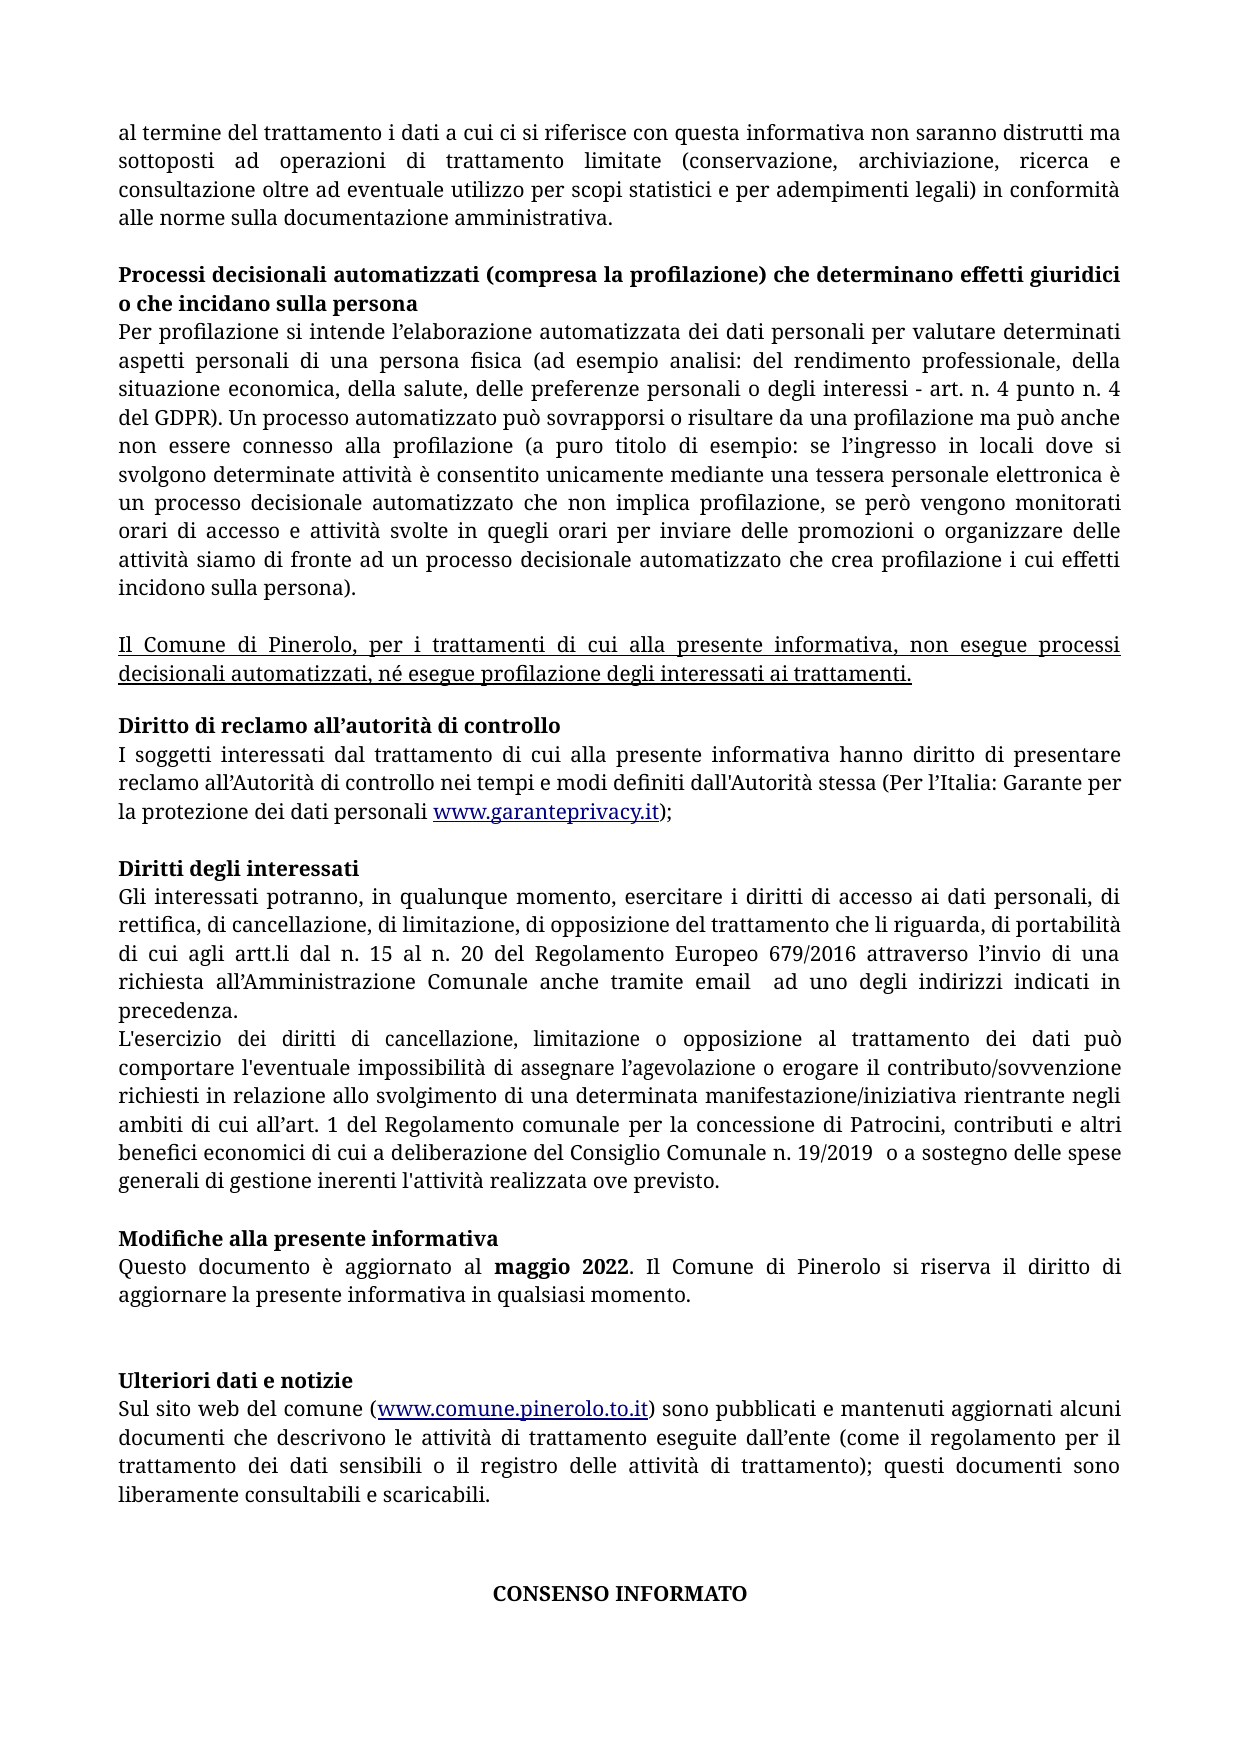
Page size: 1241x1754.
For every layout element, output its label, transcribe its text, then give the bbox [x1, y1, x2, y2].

text Sul sito web del comune (www.comune.pinerolo.to.it) sono pubblicati e mantenuti aggiornati alcuni documenti che descrivono le attività di trattamento eseguite dall’ente (come il regolamento per il trattamento dei dati sensibili o il registro delle attività di trattamento); questi documenti sono liberamente consultabili e scaricabili. [118, 1394, 1122, 1508]
text Diritti degli interessati [118, 854, 1122, 882]
text Diritto di reclamo all’autorità di controllo [118, 712, 1122, 740]
text CONSENSO INFORMATO [118, 1579, 1122, 1608]
text Per profilazione si intende l’elaborazione automatizzata dei dati personali per valutare determinati aspetti personali di una persona fisica (ad esempio analisi: del rendimento professionale, della situazione economica, della salute, delle preferenze personali o degli interessi - art. n. 4 punto n. 4 del GDPR). Un processo automatizzato può sovrapporsi o risultare da una profilazione ma può anche non essere connesso alla profilazione (a puro titolo di esempio: se l’ingresso in locali dove si svolgono determinate attività è consentito unicamente mediante una tessera personale elettronica è un processo decisionale automatizzato che non implica profilazione, se però vengono monitorati orari di accesso e attività svolte in quegli orari per inviare delle promozioni o organizzare delle attività siamo di fronte ad un processo decisionale automatizzato che crea profilazione i cui effetti incidono sulla persona). [118, 317, 1122, 602]
text Questo documento è aggiornato al maggio 2022. Il Comune di Pinerolo si riserva il diritto di aggiornare la presente informativa in qualsiasi momento. [118, 1252, 1122, 1309]
text Gli interessati potranno, in qualunque momento, esercitare i diritti di accesso ai dati personali, di rettifica, di cancellazione, di limitazione, di opposizione del trattamento che li riguarda, di portabilità di cui agli artt.li dal n. 15 al n. 20 del Regolamento Europeo 679/2016 attraverso l’invio di una richiesta all’Amministrazione Comunale anche tramite email ad uno degli indirizzi indicati in precedenza. [118, 882, 1122, 1024]
text I soggetti interessati dal trattamento di cui alla presente informativa hanno diritto di presentare reclamo all’Autorità di controllo nei tempi e modi definiti dall'Autorità stessa (Per l’Italia: Garante per la protezione dei dati personali www.garanteprivacy.it); [118, 740, 1122, 825]
text Il Comune di Pinerolo, per i trattamenti di cui alla presente informativa, non esegue processi decisionali automatizzati, né esegue profilazione degli interessati ai trattamenti. [118, 631, 1122, 687]
text al termine del trattamento i dati a cui ci si riferisce con questa informativa non saranno distrutti ma sottoposti ad operazioni di trattamento limitate (conservazione, archiviazione, ricerca e consultazione oltre ad eventuale utilizzo per scopi statistici e per adempimenti legali) in conformità alle norme sulla documentazione amministrativa. [118, 118, 1122, 232]
text Ulteriori dati e notizie [118, 1366, 1122, 1394]
text Processi decisionali automatizzati (compresa la profilazione) che determinano effetti giuridici o che incidano sulla persona [118, 261, 1122, 317]
text Modifiche alla presente informativa [118, 1224, 1122, 1252]
text L'esercizio dei diritti di cancellazione, limitazione o opposizione al trattamento dei dati può comportare l'eventuale impossibilità di assegnare l’agevolazione o erogare il contributo/sovvenzione richiesti in relazione allo svolgimento di una determinata manifestazione/iniziativa rientrante negli ambiti di cui all’art. 1 del Regolamento comunale per la concessione di Patrocini, contributi e altri benefici economici di cui a deliberazione del Consiglio Comunale n. 19/2019 o a sostegno delle spese generali di gestione inerenti l'attività realizzata ove previsto. [118, 1024, 1122, 1195]
